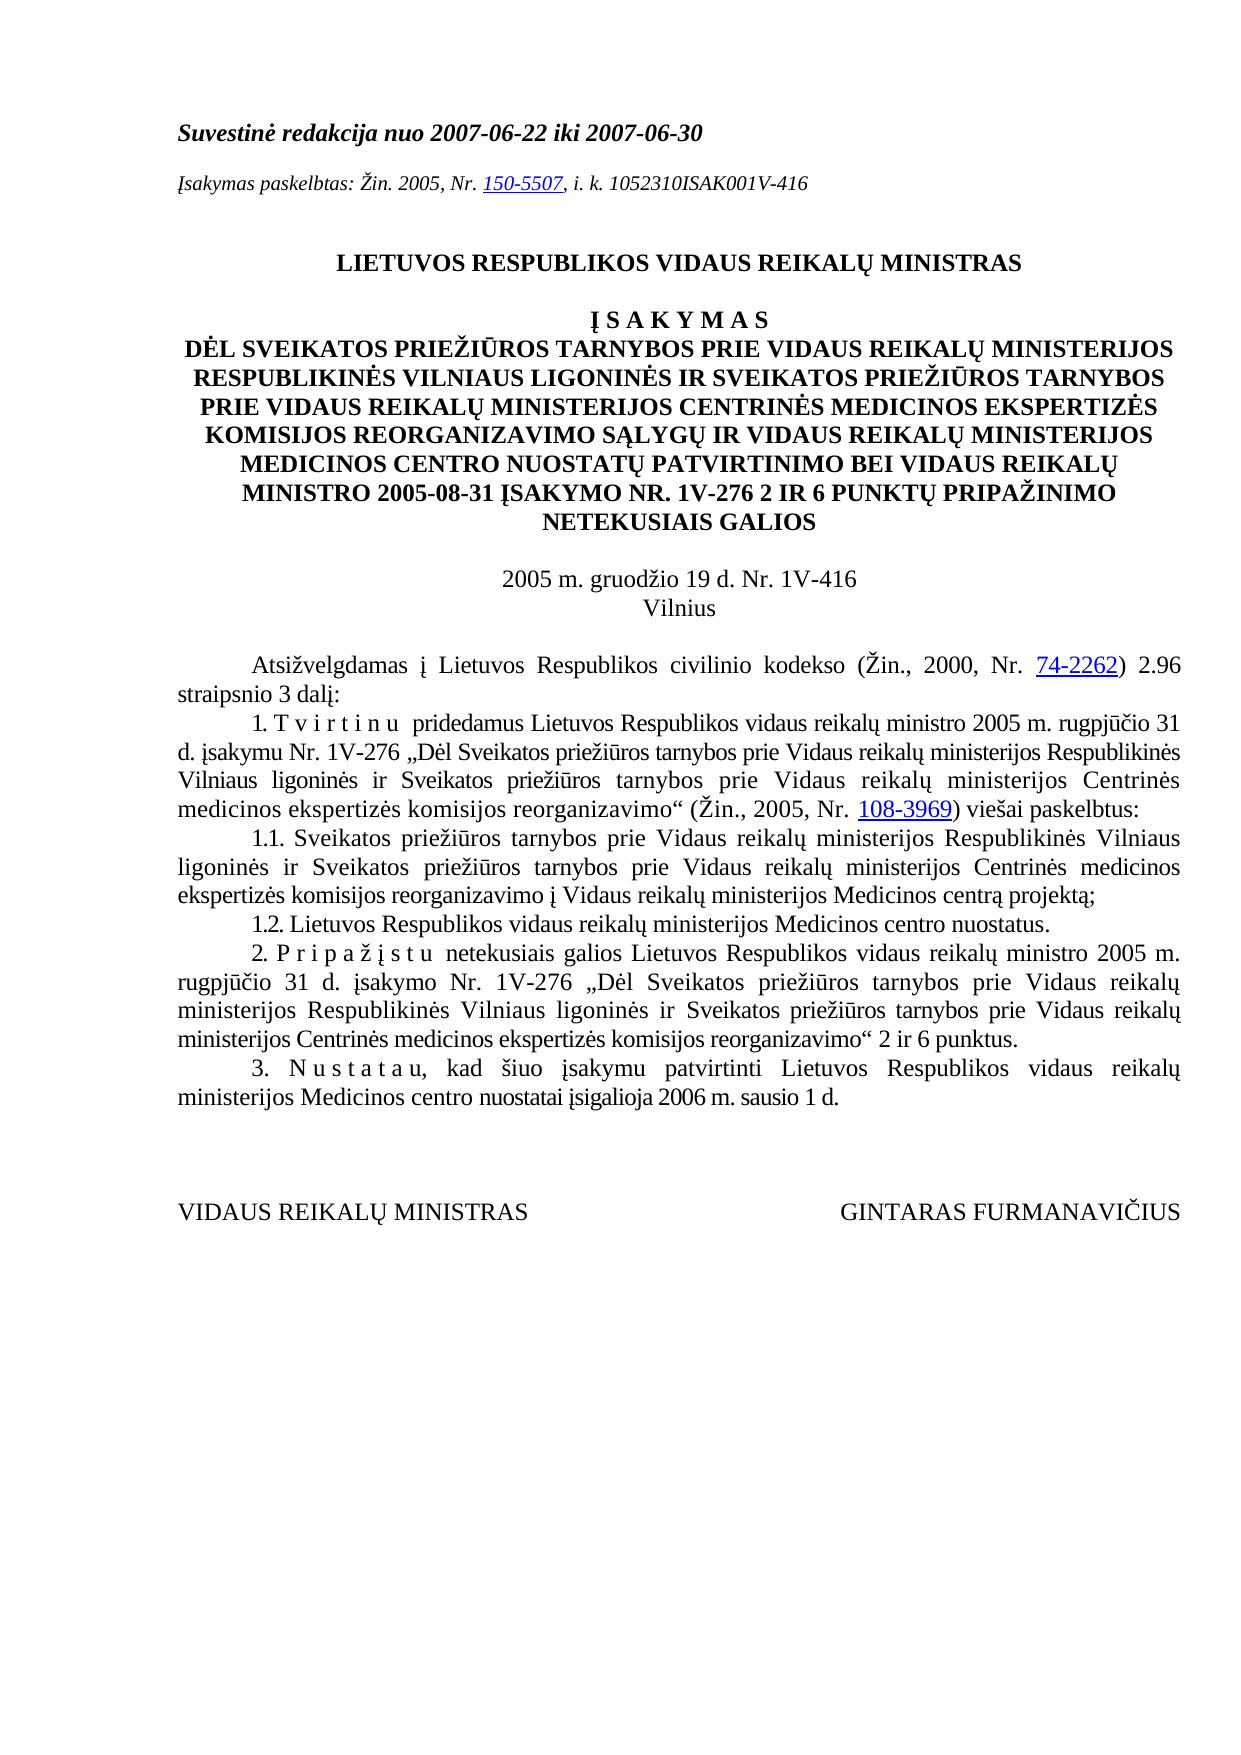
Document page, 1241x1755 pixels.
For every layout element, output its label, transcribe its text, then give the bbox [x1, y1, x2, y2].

text 2. Pripažįstu netekusiais galios Lietuvos Respublikos vidaus reikalų ministro 2005 m. rugpjūčio 31 d. įsakymo Nr. 1V-276 „Dėl Sveikatos priežiūros tarnybos prie Vidaus reikalų ministerijos Respublikinės Vilniaus ligoninės ir Sveikatos priežiūros tarnybos prie Vidaus reikalų ministerijos Centrinės medicinos ekspertizės komisijos reorganizavimo“ 2 ir 6 punktus. [177, 938, 1181, 1053]
text 2005 m. gruodžio 19 d. Nr. 1V-416 [177, 564, 1181, 593]
text 1. Tvirtinu pridedamus Lietuvos Respublikos vidaus reikalų ministro 2005 m. rugpjūčio 31 d. įsakymu Nr. 1V-276 „Dėl Sveikatos priežiūros tarnybos prie Vidaus reikalų ministerijos Respublikinės Vilniaus ligoninės ir Sveikatos priežiūros tarnybos prie Vidaus reikalų ministerijos Centrinės medicinos ekspertizės komisijos reorganizavimo“ (Žin., 2005, Nr. 108-3969) viešai paskelbtus: [177, 708, 1181, 823]
text Vilnius [177, 593, 1181, 622]
text 3. Nustatau, kad šiuo įsakymu patvirtinti Lietuvos Respublikos vidaus reikalų ministerijos Medicinos centro nuostatai įsigalioja 2006 m. sausio 1 d. [177, 1053, 1181, 1110]
text Atsižvelgdamas į Lietuvos Respublikos civilinio kodekso (Žin., 2000, Nr. 74-2262) 2.96 straipsnio 3 dalį: [177, 650, 1181, 708]
text LIETUVOS RESPUBLIKOS VIDAUS REIKALŲ MINISTRAS [177, 248, 1181, 277]
text DĖL SVEIKATOS PRIEŽIŪROS TARNYBOS PRIE VIDAUS REIKALŲ MINISTERIJOS RESPUBLIKINĖS VILNIAUS LIGONINĖS IR SVEIKATOS PRIEŽIŪROS TARNYBOS PRIE VIDAUS REIKALŲ MINISTERIJOS CENTRINĖS MEDICINOS EKSPERTIZĖS KOMISIJOS REORGANIZAVIMO SĄLYGŲ IR VIDAUS REIKALŲ MINISTERIJOS MEDICINOS CENTRO NUOSTATŲ PATVIRTINIMO BEI VIDAUS REIKALŲ MINISTRO 2005-08-31 ĮSAKYMO NR. 1V-276 2 IR 6 PUNKTŲ PRIPAŽINIMO NETEKUSIAIS GALIOS [177, 334, 1181, 535]
text VIDAUS REIKALŲ MINISTRAS GINTARAS FURMANAVIČIUS [177, 1197, 1181, 1225]
text 1.2. Lietuvos Respublikos vidaus reikalų ministerijos Medicinos centro nuostatus. [177, 909, 1181, 938]
text Suvestinė redakcija nuo 2007-06-22 iki 2007-06-30 [177, 118, 1181, 147]
text 1.1. Sveikatos priežiūros tarnybos prie Vidaus reikalų ministerijos Respublikinės Vilniaus ligoninės ir Sveikatos priežiūros tarnybos prie Vidaus reikalų ministerijos Centrinės medicinos ekspertizės komisijos reorganizavimo į Vidaus reikalų ministerijos Medicinos centrą projektą; [177, 823, 1181, 909]
text Į S A K Y M A S [177, 305, 1181, 334]
text Įsakymas paskelbtas: Žin. 2005, Nr. 150-5507, i. k. 1052310ISAK001V-416 [177, 171, 1181, 195]
